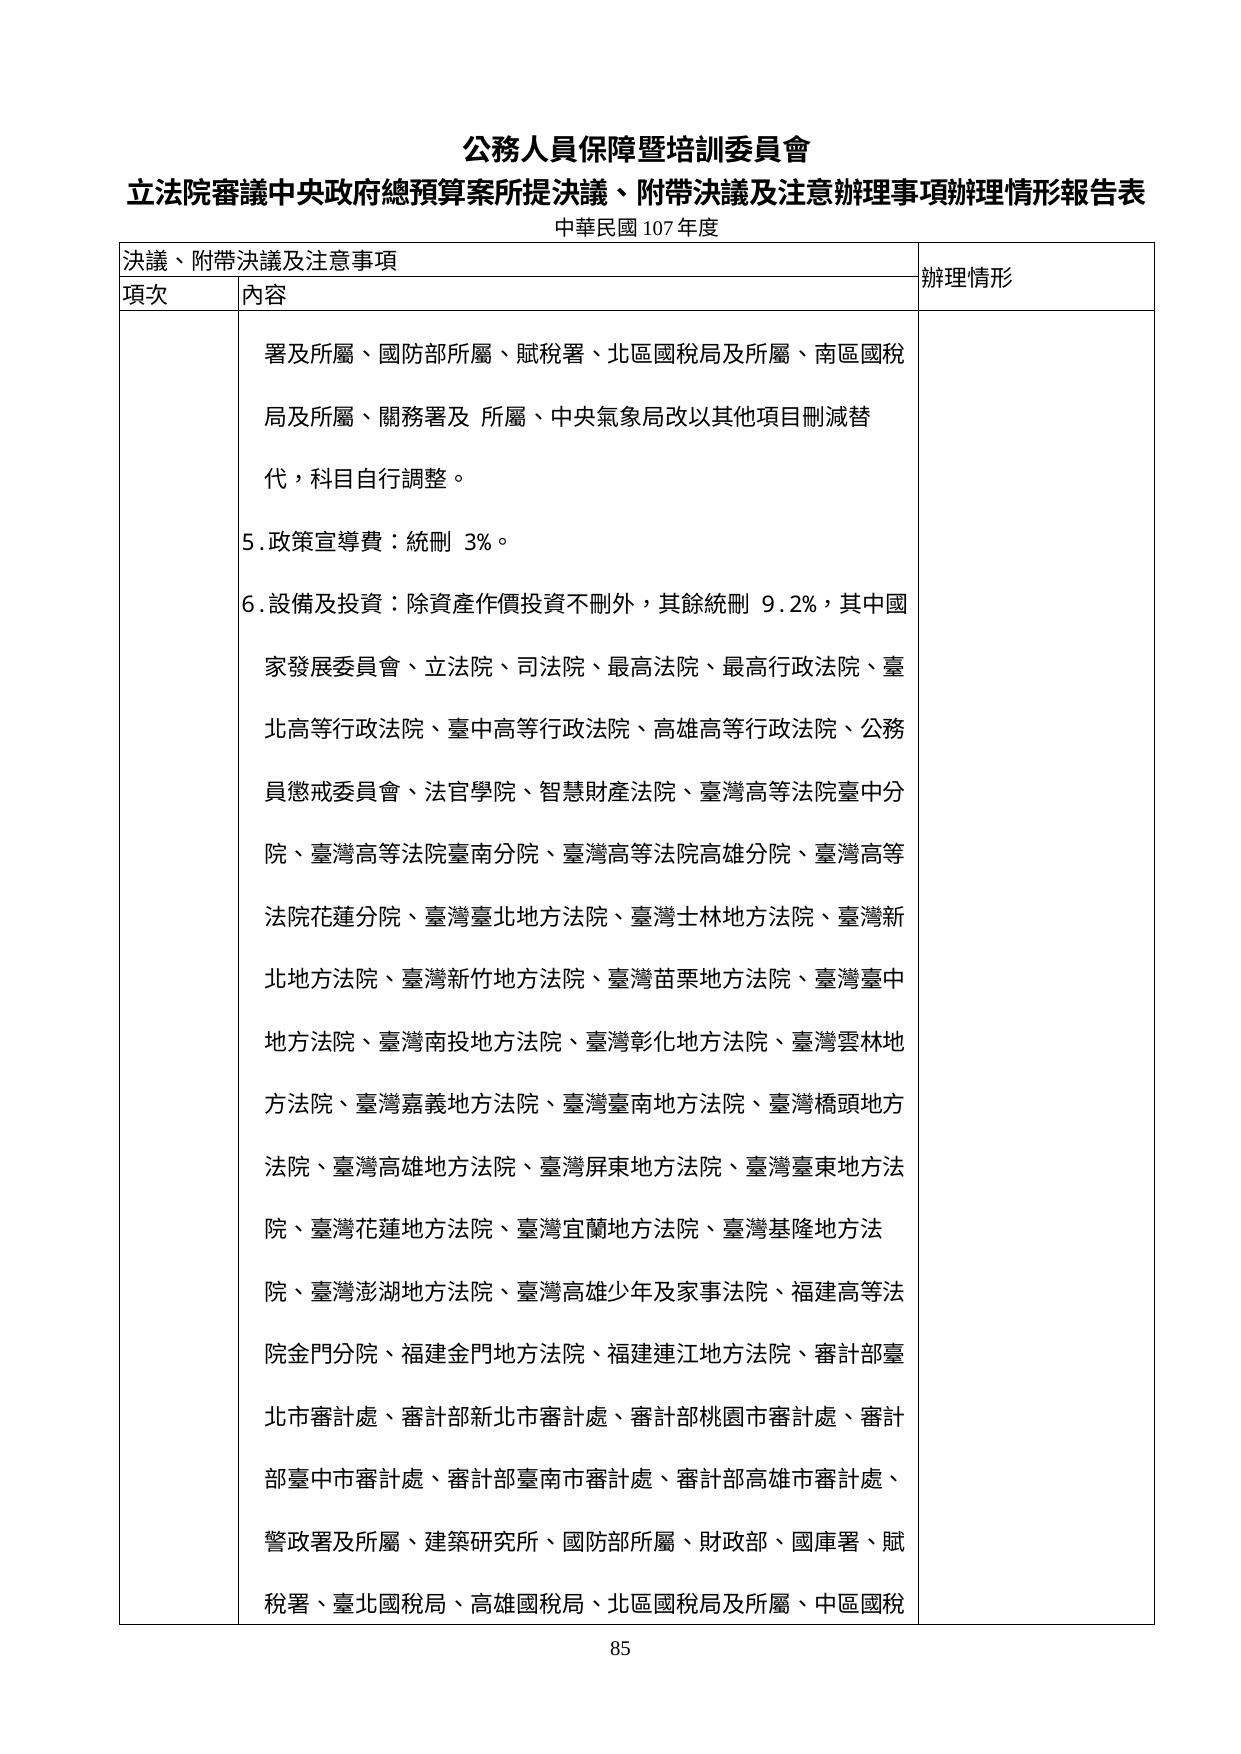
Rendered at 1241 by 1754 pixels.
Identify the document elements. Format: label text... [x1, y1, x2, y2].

table_cell 內容 [239, 277, 918, 310]
table_header 公務人員保障暨培訓委員會 [119, 127, 1155, 169]
table_cell 辦理情形 [919, 243, 1154, 310]
table_cell 署及所屬、國防部所屬、賦稅署、北區國稅局及所屬、南區國稅局及所屬、關務署及 所屬、中央氣象局改以其他項目刪減替代，科目自行調整。 5.政策宣導費：統刪 3%。 6.設備及投資：除資產作價投資不刪外，其餘統刪 9.2%，其中國家發展委員會、立法院、司法院、最高法院、最高行政法院、臺北高等行政法院、臺中高等行政法院、高雄高等行政法院、公務員懲戒委員會、法官學院、智慧財產法院、臺灣高等法院臺中分院、臺灣高等法院臺南分院、臺灣高等法院高雄分院、臺灣高等法院花蓮分院、臺灣臺北地方法院、臺灣士林地方法院、臺灣新北地方法院、臺灣新竹地方法院、臺灣苗栗地方法院、臺灣臺中地方法院、臺灣南投地方法院、臺灣彰化地方法院、臺灣雲林地方法院、臺灣嘉義地方法院、臺灣臺南地方法院、臺灣橋頭地方法院、臺灣高雄地方法院、臺灣屏東地方法院、臺灣臺東地方法院、臺灣花蓮地方法院、臺灣宜蘭地方法院、臺灣基隆地方法院、臺灣澎湖地方法院、臺灣高雄少年及家事法院、福建高等法院金門分院、福建金門地方法院、福建連江地方法院、審計部臺北市審計處、審計部新北市審計處、審計部桃園市審計處、審計部臺中市審計處、審計部臺南市審計處、審計部高雄市審計處、警政署及所屬、建築研究所、國防部所屬、財政部、國庫署、賦稅署、臺北國稅局、高雄國稅局、北區國稅局及所屬、中區國稅 [239, 311, 918, 1624]
table_cell 項次 [120, 277, 238, 310]
table_cell 決議、附帶決議及注意事項 [120, 243, 918, 276]
table_cell [120, 311, 238, 1624]
table_cell 中華民國107年度 [119, 212, 1155, 242]
table_cell [919, 311, 1154, 1624]
table_cell 立法院審議中央政府總預算案所提決議、附帶決議及注意辦理事項辦理情形報告表 [119, 169, 1155, 212]
